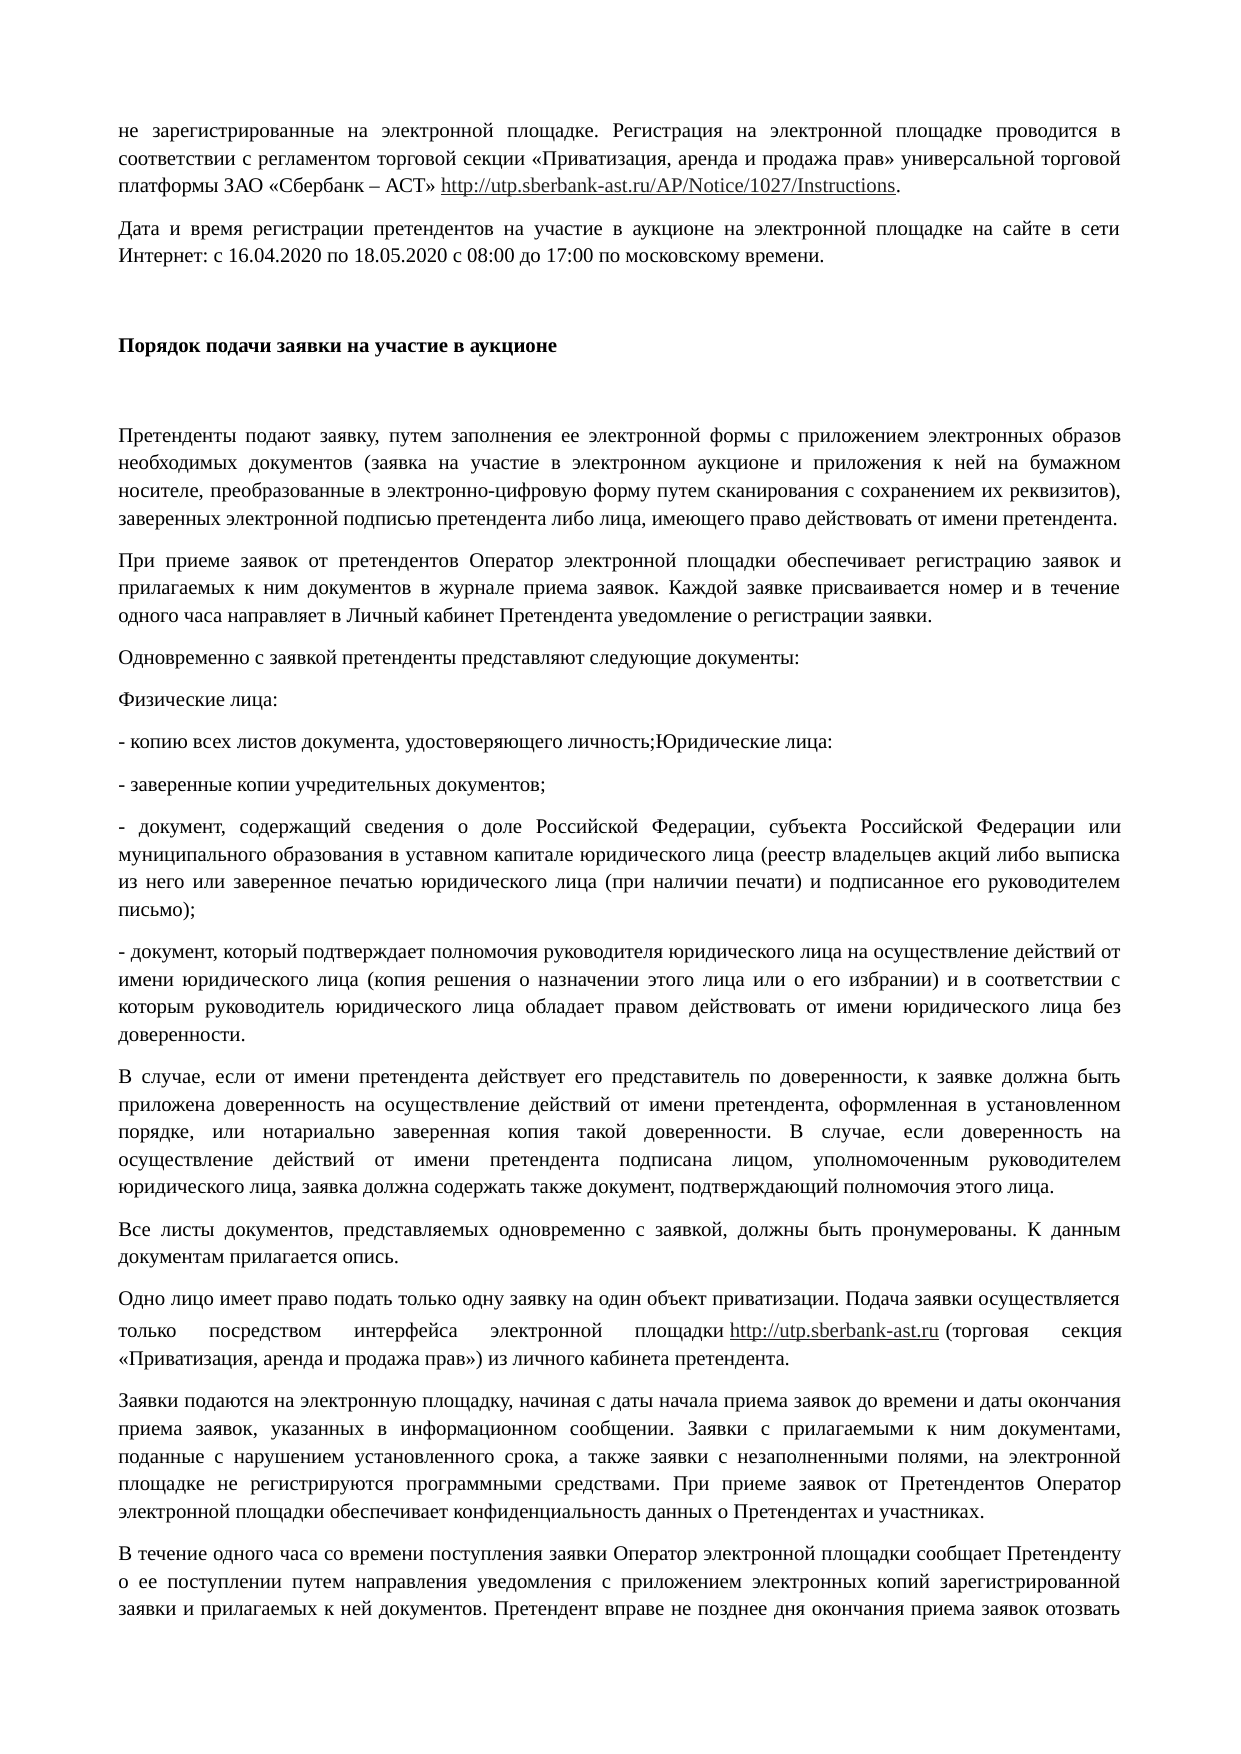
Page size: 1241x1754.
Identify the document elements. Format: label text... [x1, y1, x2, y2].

table_cell Муниципальное образование Вяземское городское поселение Вяземского района Смоленской области за которое действует Администрация муниципального образования «Вяземский район» Смоленской области, в лице Главы муниципального образования «Вяземский район» Смоленской области Демидовой Инны Васильевны (Продавец)в соответствии с Постановлением Правительства Российской Федерации от 27.08.2012 № 860 «Об организации и проведении продажи государственного или муниципального имущества в электронной форме», постановлением Администрации муниципального образования «Вяземский район» Смоленской области от 24.01.2020 №78 «О списании имущества, находящегося в муниципальной собственности Вяземского городского поселения Вяземского района Смоленской области», распоряжением Администрации муниципального образования «Вяземский район» Смоленской области от 09.04.2020 № 139-р «Об организации и проведении аукциона по продаже муниципального имущества Вяземского городского поселения Вяземского района Смоленской области»,регламентом электронной площадки http://utp.sberbank-ast.ru, сообщает о проведении22мая 2020 года в 11 часов 00 минут по московскому времени аукциона в сети «Интернет» на сайте http://utp.sberbank-ast.ru. (далее – электронная площадка) (торговая секция «Приватизация, аренда и продажа прав») по продаже находящегося в муниципальной собственности Вяземского городского поселения Вяземского района Смоленской области имущества. Официальный сайт Продавца: www.vyazma.ru. Адрес электронной почты: kio@vyazma.ru. Оператор электронной площадки: ЗАО «Сбербанк-АСТ». Контактная информация по Оператору: адрес местонахождения: 119180, г. Москва, ул. Большая Якиманка, д. 23 контактный телефон: 7 (495) 787-29-97, 7 (495) 787-29-99 адрес электронной почты: property@sberbank-ast.ru, company@sberbank-ast.ru Инструкция по работе в торговой секции «Приватизация, аренда и продажа прав») электронной площадки http://utp.sberbank-ast.ru размещена по адресу: http://utp.sberbank-ast.ru/AP/Notice/652/Instructions. 1. Сведения об объекте продажи на аукционе: 1.1. Наименование имущества: чугунные трубы, являющиеся частью водовода 2D 600 протяженностью 13 км от Бознянского водозабора до базы МП «Водоканал» г. Вязьма Смоленской области, протяжённостью 760 п. м. в количестве 97 шт. 1.2. Местонахождение: Смоленская область, Вяземский район, г. Вязьма 1.3. Собственность: муниципальная 1.4. Рыночная стоимость объекта по оценке – 2 086 209, 00 руб., в том числе НДС 20 %; 1.5. Способ приватизации – аукцион в электронной форме открытый по составу участников 1.6. Начальная цена объекта продажи(с учетом НДС 20 %, с учетом затрат на оформление технической документации, проведение оценки) – 2 091 209, 00 руб. 1.7. Шаг аукциона – 5 % от начальной цены (величина повышения начальной цены) – составляет 104 560,45 руб. 1.8. Сумма задатка – 20 % от начальной цены – 418 241,8 руб. (НДС не облагается). 1.9. Форма платежа – единовременная. 1.10. Аукцион проводится повторно в связи с тем, что предыдущие торги были признаны несостоявшимися. 1.11. Победителем аукциона признается участник, предложивший наиболее высокую цену за продаваемый объект. Сведения о порядке участия в аукционе, проводимом в электронной форме и подведении итогов Дата и время начала приёма заявок на участие в аукционе - 16 апреля 2020 г. 8:00 Дата окончания приёма заявок на участие в аукционе – 18мая 2020 г. 17:00 Дата определения участников аукциона – 20мая 2020 г. Срок внесения задатка, т.е. поступления суммы задатка на счет Оператора: до 17:00 (Мск) 15.05.2020. Информационное сообщение о проведении аукциона по продаже имущества и условиях его проведения являются условиями публичной оферты в соответствии со статьей 437 Гражданского кодекса Российской Федерации. Подача Претендентом заявки и перечисление задатка на счет являются акцептом такой оферты, и договор о задатке считается заключенным в установленном порядке. Для участия в аукционе Претенденты перечисляют задаток в размере 20 % (процентов) начальной цены продажи имущества, указанной в информационном сообщении.Задаток для участия в аукционе служит обеспечением в части заключения договора, а также в обеспечение исполнения обязательств, предусмотренных договором купли-продажи. Оператор электронной площадки проверяет наличие достаточной суммы в размере задатка на лицевом счете Претендента и осуществляет блокирование необходимой суммы. Если денежных средств на лицевом счете Претендента недостаточно для произведения операции блокирования, то Претенденту для обеспечения своевременного поступления денежных средств необходимо учитывать, что поступившие в банк за предыдущий день платежи разносятся на лицевые счета в сроки, установленные Регламентом электронной площадки. Денежные средства, перечисленные за Участника третьим лицом, не зачисляются на счет такого Участника на универсальной торговой площадке. Документом, подтверждающим поступление задатка, является выписка со счета, указанного в информационном сообщении о проведении продажи имущества. Перечисление задатка для участия в аукционе и возврат задатка осуществляются с учетом особенностей, установленных регламентом электронной площадки http://utp.sberbank-ast.ru. Задаток перечисляется на реквизиты оператора электронной площадки http://utp.sberbank-ast.ru/AP/Notice/653/Requisites) Получатель: Наименование: ЗАО «Сбербанк-АСТ» ИНН 7707308480 КПП 770701001 Расчетный счет: 40702810300020038047 Банк Получателя: ПАО «СБЕРБАНК РОССИИ» Г.МОСКВА БИК: 044525225 Кор.счет: 30101810400000000225 Назначение платежа – задаток для участия в электронном аукционе 22.05.2020 по лоту №_1_ «НДС не облагается». Срок внесения задатка, т.е. поступления суммы задатка на счет Оператора: с 08:00 (Мск) 16.04.2020 по 17:00 часов (МСК) 18.05.2020. Порядок возврата задатка: Лицам, перечислившим задаток для участия в аукционе, денежные средства возвращаются в следующем порядке: - участникам аукциона, за исключением его победителя, в течение 5 (пяти) календарных дней со дня подведения итогов аукциона; - претендентам, не допущенным к участию в аукционе, - в течение 5 (пяти) календарных дней со дня подписания протокола о признании претендентов участниками аукциона; - в случае отзыва претендентом в установленном порядке заявки до даты окончания приема заявок поступивший от претендента задаток подлежит возврату в срок не позднее чем 5 (пять) дней со дня поступления уведомления об отзыве заявки. В случае отзыва претендентом заявки позднее даты окончания приема заявок задаток возвращается в порядке, установленном для претендентов, не допущенных к участию в аукционе. Задаток, перечисленный победителем аукциона, засчитывается в счет оплаты приобретаемого имущества (в сумму платежа по договору купли-продажи) и подлежит перечислению в установленном порядке в бюджет соответствующего уровня бюджетной системы в течение 5 (пяти) календарных дней со дня истечения срока, установленного для заключения договора купли-продажи. При уклонении или отказе победителя аукциона от заключения в установленный срок договора купли-продажи имущества задаток ему не возвращается, и он утрачивает право на заключение указанного договора. Требования, предъявляемые к претендентам на участие в аукционе К участию в аукционе допускаются: физические и юридические лица, признаваемые покупателями в соответствии со ст. 5 Федерального закона от 21.12.2001 № 178-ФЗ «О приватизации государственного и муниципального имущества», Положением об организации продажи государственного или муниципального имущества в электронной форме, утвержденного постановлением Правительства Российской Федерации от 27 августа 2012 года № 860, своевременно подавшие заявку на участие в аукционе, представившие надлежащим образом оформленные документы в соответствии с перечнем, установленным в настоящем сообщении, и обеспечившие поступление на счет Оператора Универсальной Торговой Платформы (далее - УТП), указанный в настоящем информационном сообщении, установленной суммы задатка в порядке и сроки, предусмотренные настоящим сообщением и договором о задатке. Иностранные физические и юридические лица допускаются к участию в аукционе с соблюдением требований, установленных законодательством РФ. Обязанность доказать своё право на участие в аукционе возлагается на претендента. Вниманию претендентов: Для обеспечения доступа к участию в электронном аукционе Претендентам необходимо пройти процедуру регистрации на электронной площадке. Регистрация на электронной площадке проводится в соответствии с Регламентом электронной площадки. Подача заявки на участие осуществляется только посредством интерфейса универсальной торговой платформы ЗАО «Сбербанк-АСТ» торговой секции «Приватизация, аренда и продажа прав» из личного кабинета претендента (образец заявки прикреплен в электронной торговой площадке и на сайте www.vyazma.ru в разделе «Аукционы». Документооборот между претендентами, участниками, организатором и продавцом осуществляется через электронную площадку в форме электронных документов либо электронных образов документов (документов на бумажном носителе, преобразованных в электронно-цифровую форму путем сканирования с сохранением их реквизитов), заверенных электронной подписью продавца, претендента или участника либо лица, имеющего право действовать от имени соответственно продавца, претендента или участника. Данное правило не применяется для договора купли-продажи имущества, который заключается сторонами в простой письменной форме. Наличие электронной подписи означает, что документы и сведения, поданные в форме электронных документов, направлены от имени соответственно Претендента, Участника, Продавца (Организатора) и отправитель несет ответственность за подлинность и достоверность таких документов и сведений. Для организации электронного документооборота претендент должен получить электронную подпись. На электронной площадке http://utp.sberbank-ast.ru принимаются и признаются электронные подписи, изданные доверенными удостоверяющими центрами. Список доверенных удостоверяющих центров публикуется в открытой для доступа неограниченного круга лиц части электронной площадки. Аукцион проводится: на электронной площадке «Сбербанк-АСТ», размещенной на сайте http://utp.sberbank-ast.ru в сети Интернет, в соответствии с Положением об организации продажи государственного или муниципального имущества в электронной форме, утвержденного постановлением Правительства Российской Федерации от 27 августа 2012 года № 860, Регламента электронной площадки «Сбербанк-АСТ» (далее – ЭП) в новой редакции. Заявка подается путем заполнения ее электронной формы, размещенной в открытой для доступа неограниченного круга лиц части электронной площадки, с приложением электронных образцов документов, предусмотренных Федеральным законом. После заполнения формы подачи заявки заявку необходимо подписать электронной подписью. Для обеспечения доступа к участию в аукционе физическим и юридическим лицам, желающим приобрести государственное или муниципальное имущество (далее – претендентам) необходимо пройти процедуру регистрации на электронной площадке. Регистрации на электронной площадке подлежат претенденты, ранее не зарегистрированные на электронной площадке. Регистрация на электронной площадке проводится в соответствии с регламентом торговой секции «Приватизация, аренда и продажа прав» универсальной торговой платформы ЗАО «Сбербанк – АСТ» http://utp.sberbank-ast.ru/AP/Notice/1027/Instructions. Дата и время регистрации претендентов на участие в аукционе на электронной площадке на сайте в сети Интернет: c 16.04.2020 по 18.05.2020 с 08:00 до 17:00 по московскому времени. Порядок подачи заявки на участие в аукционе Претенденты подают заявку, путем заполнения ее электронной формы с приложением электронных образов необходимых документов (заявка на участие в электронном аукционе и приложения к ней на бумажном носителе, преобразованные в электронно-цифровую форму путем сканирования с сохранением их реквизитов), заверенных электронной подписью претендента либо лица, имеющего право действовать от имени претендента. При приеме заявок от претендентов Оператор электронной площадки обеспечивает регистрацию заявок и прилагаемых к ним документов в журнале приема заявок. Каждой заявке присваивается номер и в течение одного часа направляет в Личный кабинет Претендента уведомление о регистрации заявки. Одновременно с заявкой претенденты представляют следующие документы: Физические лица: - копию всех листов документа, удостоверяющего личность;Юридические лица: - заверенные копии учредительных документов; - документ, содержащий сведения о доле Российской Федерации, субъекта Российской Федерации или муниципального образования в уставном капитале юридического лица (реестр владельцев акций либо выписка из него или заверенное печатью юридического лица (при наличии печати) и подписанное его руководителем письмо); - документ, который подтверждает полномочия руководителя юридического лица на осуществление действий от имени юридического лица (копия решения о назначении этого лица или о его избрании) и в соответствии с которым руководитель юридического лица обладает правом действовать от имени юридического лица без доверенности. В случае, если от имени претендента действует его представитель по доверенности, к заявке должна быть приложена доверенность на осуществление действий от имени претендента, оформленная в установленном порядке, или нотариально заверенная копия такой доверенности. В случае, если доверенность на осуществление действий от имени претендента подписана лицом, уполномоченным руководителем юридического лица, заявка должна содержать также документ, подтверждающий полномочия этого лица. Все листы документов, представляемых одновременно с заявкой, должны быть пронумерованы. К данным документам прилагается опись. Одно лицо имеет право подать только одну заявку на один объект приватизации. Подача заявки осуществляется только посредством интерфейса электронной площадки http://utp.sberbank-ast.ru (торговая секция «Приватизация, аренда и продажа прав») из личного кабинета претендента. Заявки подаются на электронную площадку, начиная с даты начала приема заявок до времени и даты окончания приема заявок, указанных в информационном сообщении. Заявки с прилагаемыми к ним документами, поданные с нарушением установленного срока, а также заявки с незаполненными полями, на электронной площадке не регистрируются программными средствами. При приеме заявок от Претендентов Оператор электронной площадки обеспечивает конфиденциальность данных о Претендентах и участниках. В течение одного часа со времени поступления заявки Оператор электронной площадки сообщает Претенденту о ее поступлении путем направления уведомления с приложением электронных копий зарегистрированной заявки и прилагаемых к ней документов. Претендент вправе не позднее дня окончания приема заявок отозвать заявку путем направления уведомления об отзыве заявки на электронную площадку. Изменение заявки допускается только путем подачи Претендентом новой заявки в установленные в информационном сообщении сроки о проведении аукциона, при этом первоначальная заявка должна быть отозвана. Соблюдение претендентом указанных требований означает, что заявка и документы, представляемые одновременно с заявкой, поданы от имени претендента. Не позднее следующего рабочего дня после дня подписания протокола о признании Претендентов участниками всем Претендентам, подавшим заявки, направляется уведомление о признании их участниками аукциона или об отказе в признании участниками аукциона с указанием оснований отказа. Информация о Претендентах, не допущенных к участию в аукционе, размещается в открытой части электронной площадки, на официальном сайте Российской Федерации для размещения информации о проведении торгов www.torgi.gov.ru и на официальном сайте Продавца https://www.vyazma.ru/. Любое лицо независимо от регистрации на электронной площадке со дня начала приема заявок вправе направить на электронный адрес Оператора электронной площадки, указанный в информационном сообщении о проведении продажи имущества, запрос о разъяснении размещенной информации. Такой запрос в режиме реального времени направляется в «личный кабинет» Продавца для рассмотрения при условии, что запрос поступил Продавцу не позднее 5 (пяти) рабочих дней до даты окончания подачи заявок. В течение 2 (двух) рабочих дней со дня поступления запроса Продавец предоставляет Оператору электронной площадки для размещения в открытом доступе разъяснение с указанием предмета запроса, но без указания лица, от которого поступил запрос. Продавец вправе: - отказаться от проведения аукциона в любое время, но не позднее, чем за три дня до наступления даты его проведения. При этом задатки возвращаются заявителям в течение 5 (пяти) дней с даты публикации извещения об отказе от проведения аукциона на официальных сайтах торгов, электронной площадке. Оператор извещает Претендентов об отказе Продавца от проведения аукциона не позднее следующего рабочего дня со дня принятия соответствующего решения путем направления указанного сообщения в «личный кабинет» Претендентов. - принять решение о внесении изменений в информационное сообщение и (или) документацию об аукционе не позднее, чем за 3 (три) дня до даты окончания срока подачи заявок на участие в аукционе. При этом изменения, внесенные в информационное сообщение и (или) документацию об аукционе, размещаются на официальных сайтах торгов в срок не позднее окончания рабочего дня, следующего за датой принятия решения о внесении указанных изменений. При внесении изменений срок подачи заявок на участие в аукционе продлевается таким образом, чтобы с даты размещения на официальных сайтах торгов внесенных изменений до даты окончания подачи заявок на участие в аукционе составлял не менее 25 (двадцати пяти) дней. При этом Продавец не несет ответственность в случае, если Претендент не ознакомился с изменениями, внесенными в Информационное сообщение и (или) документацию об аукционе, размещенными надлежащим образом. Порядок ознакомления с документацией Информационное сообщение о проведении аукциона размещается на официальном сайте Российской Федерации для размещения информации о проведении торгов www.torgi.gov.ru, официальном сайте муниципального образования «Вяземский район» Смоленской области www.vyazma.ru, и на электронной площадке http://utp.sberbank-ast.ru. Любое лицо независимо от регистрации на электронной площадке со дня начала приема заявок вправе осмотреть выставленный на продажу объект недвижимости. Для осмотра имущества необходимо предварительно позвонить в комитет имущественных отношений Администрации муниципального образования «Вяземский район» Смоленской области по телефону: 8 (48131) 2-37-91, 4-22-43. Получить подробную информацию и ознакомиться с документами можно по рабочим дням с 8.00 до13.00 с 14.00 до 17.00 по московскому времени по адресу: г. Вязьма, ул. 25 Октября, д. 11, каб. № 313, телефоны для справок: 4-22-43, 2-37-91. Условия допуска и отказа в допуске к участию в аукционе. К участию в аукционе допускаются претенденты, признанные продавцом в соответствии с Законом о приватизации участниками. Претендент приобретает статус участника аукциона с момента подписания протоколао признании Претендентов участниками аукциона. Претендент не допускается к участию в аукционе по следующим основаниям: - представленные документы не подтверждают право претендента быть покупателем в соответствии с законодательством Российской Федерации; - представлены не все документы в соответствии с перечнем, указанным в информационном сообщении (за исключением предложений о цене государственного или муниципального имущества на аукционе), или оформление указанных документов не соответствует законодательству Российской Федерации; - заявка подана лицом, не уполномоченным претендентом на осуществление таких действий; - не подтверждено поступление в установленный срок задатка на счета, указанные в информационном сообщении. Перечень оснований отказа претенденту в участии в аукционе является исчерпывающим. Продавец в день рассмотрения заявок и документов претендентов и установления факта поступления задатка подписывает протокол о признании претендентов участниками, в котором приводится перечень принятых заявок (с указанием имен (наименований) претендентов), перечень отозванных заявок, имена (наименования) претендентов, признанных участниками, а также имена (наименования) претендентов, которым было отказано в допуске к участию в аукционе, с указанием оснований отказа. Не позднее следующего рабочего дня после подписания протокола о признании претендентов участниками всем претендентам, подавшим заявки, направляется уведомление о признании их участниками аукциона или об отказе в признании участниками аукциона с указанием оснований отказа. Информация о претендентах, не допущенных к участию в аукционе, размещается в открытой части электронной площадки на официальном сайте в сети "Интернет" для размещения информации о проведении торгов, определенном Правительством Российской Федерации, а также на официальном сайте продавца в сети "Интернет". Порядок проведения аукциона, определения его победителя и место подведения итогов продажи муниципального имущества. (В соответствии с законодательством о приватизации и регламентом торговой секции «Приватизация, аренда и продажа прав»). Аукцион проводится в электронной форме на универсальной торговой площадке в сети «Интернет» на сайте http://utp.sberbank-ast.ru (торговая секция «Приватизация, аренда и продажа прав»)в указанные в информационном сообщении день и час путем последовательного повышения участниками начальной цены продажи на величину, равную либо кратную величине «шага аукциона». «Шаг аукциона» составляет 5 % (процентов) начальной цены продажи имущества, указанной в информационном сообщении. «Шаг аукциона» не изменяется в течении всего аукциона. Размер «шага аукциона» указан в настоящем информационном сообщении. Форма подачи предложений о цене открытая. Во время проведения процедуры аукциона оператор электронной площадки обеспечивает доступ участников к закрытой части электронной площадки и возможность представления ими предложений о цене имущества. Предложением о цене признается подписанное электронной подписью Участника предложение участника, увеличенное на величину, равную или кратную «шагу аукциона» от начальной цены продажи имущества или от лучшего предложения о цене Со времени начала проведения процедуры аукциона оператором электронной площадки размещается: - в открытой части электронной площадки - информация о начале проведения процедуры аукциона с указанием наименования имущества, начальной цены и текущего "шага аукциона"; - в закрытой части электронной площадки - помимо информации, указанной в открытой части электронной площадки, также предложения о цене имущества и время их поступления, величина повышения начальной цены ("шаг аукциона"), время, оставшееся до окончания приема предложений о цене имущества. В течение одного часа со времени начала проведения процедуры аукциона участникам предлагается заявить о приобретении имущества по начальной цене. В случае, если в течение указанного времени: - поступило предложение о начальной цене имущества, то время для представления следующих предложений об увеличенной на "шаг аукциона" цене имущества продлевается на 10 (десять) минут со времени представления каждого следующего предложения. Если в течение 10 (десяти) минут после представления последнего предложения о цене имущества следующее предложение не поступило, аукцион с помощью программно-аппаратных средств электронной площадки завершается; - не поступило ни одного предложения о начальной цене имущества, то аукцион с помощью программно-аппаратных средств электронной площадки завершается. В этом случае временем окончания представления предложений о цене имущества является время завершения аукциона. Во время проведения процедуры аукциона программными средствами электронной площадки обеспечивается: - исключение возможности подачи участником предложения о цене имущества, не соответствующего увеличению текущей цены на величину "шага аукциона"; - уведомление участника в случае, если предложение этого участника о цене имущества не может быть принято в связи с подачей аналогичного предложения ранее другим участником. Победителем аукциона признается участник, предложивший наибольшую цену имущества. Ход проведения процедуры аукциона фиксируется оператором электронной площадки в электронном журнале, который направляется продавцу в течение одного часа со времени завершения приема предложений о цене имущества для подведения итогов аукциона путем оформления протокола об итогах аукциона. Процедура аукциона считается завершенной со времени подписания продавцом протокола об итогах аукциона. Протокол об итогах аукциона удостоверяет право победителя на заключение договора купли-продажи имущества, содержит фамилию, имя, отчество или наименование юридического лица - победителя аукциона, цену имущества, предложенную победителем, фамилию, имя, отчество или наименование юридического лица - участника продажи, который сделал предпоследнее предложение о цене такого имущества в ходе продажи, и подписывается продавцом в течение одного часа с момента получения электронного журнала, но не позднее рабочего дня, следующего за днем подведения итогов аукциона. Аукцион признается несостоявшимся в следующих случаях: - не было подано ни одной заявки на участие либо ни один из претендентов не признан участником; - принято решение о признании только одного претендента участником; - ни один из участников не сделал предложение о начальной цене имущества. Решение о признании аукциона несостоявшимся оформляется протоколом. В течение одного часа со времени подписания протокола об итогах аукциона Победителю направляется уведомление о признании его Победителем с приложением этого протокола, а также размещается в открытой части электронной площадки следующая информация: - наименование имущества и иные позволяющие его индивидуализировать сведения; - цена сделки; - фамилия, имя, отчество физического лица или наименование юридического лица – Победителя. Срок заключения договора купли-продажи, оплата приобретенного имущества Не ранее 5 (пяти) рабочих дней со дня подведения итогов аукциона с Победителем заключается договор купли-продажи имуществав простой письменной форме по месту нахождения Продавца. При уклонении или отказе Победителя от заключения в установленный срок договора купли-продажи имущества результаты аукциона аннулируются Продавцом, Победитель утрачивает право на заключение указанного договора, задаток ему не возвращается. Оплата приобретаемого имущества производится в рублях путем единовременного перечисления Покупателем денежных средств на расчетный счет Продавца. Победитель аукциона (Покупатель) перечисляет денежные средства Продавцу по следующим реквизитам: УФК по Смоленской области (комитет имущественных отношений Администрации муниципального образования «Вяземский район» Смоленской области л.с. 05633D00450), ИНН 6722000650, КПП 672201001, р/с 40302810545253020001 Отделение Смоленск г. Смоленск БИК 046614001, в течение 10 рабочих дней с момента подписания Договора купли-продажи. Передача имущества и оформление права собственности на него осуществляются в соответствии с законодательством Российской Федерации и договором купли-продажи имущества не позднее чем через 30 календарных дней после дня оплаты имущества. Задаток, внесенный Победителем аукциона, засчитывается в счет оплаты приобретаемого имущества. Ответственность покупателя, в случае его отказа или уклонения от оплаты имущества в установленные сроки, предусматривается в соответствии с законодательством Российской Федерации в договоре купли-продажи имущества, задаток ему не возвращается. КОМИТЕТ ИМУЩЕСТВЕННЫХ ОТНОШЕНИЙ АДМИНИСТРАЦИИ МУНИЦИПАЛЬНОГО ОБРАЗОВАНИЯ «ВЯЗЕМСКИЙ РАЙОН» СМОЛЕНСКОЙ ОБЛАСТИ 215110, Смоленская область, г. Вязьма, ул. 25 Октября, д.11,каб. 311, 313, 314, телефон председателя комитета: 4-22-43, тел./факс: 2-37-91, 2-38-92 З А Я В К А на участие в аукционе по продаже муниципального имущества Вяземского городского поселения Вяземского района Смоленской области _________ Дата «___ ____»__________20___ г. ____час.______мин. Заявитель__________________________________________________________________________ (Ф. И. О. физического лица, наименование юридического лица) именуемый далее «Претендент» Адрес_______________________________________________________________________ Паспорт (для физических лиц) №___________серия, кем выдан_________________________ _____________________________________________________________________________ _____________________________________________________________________________ Для юридического лица ОГРН________________________ИНН_______________________ КПП_____________________ телефон ___________________факс________________ именуемый далее «Претендент» Ознакомившись с информационным сообщением о проведении открытого аукциона, прошу принять заявку на участие в аукционе по продаже муниципального имущества____________________ _______________________________________________ (наименование имущества) который состоится «_______»___________________20_____ Задаток в сумме _ ______________________________________________________________ цифрами и прописью Внесен по платежному поручению (квитанции) №___________«______»__________20__г. Принимая решение об участии в аукционе с _______________________________________ форма подачи предложений о цене Заявитель обязуется: - соблюдать условия аукциона, содержащиеся в информационном сообщении о проведении аукциона, опубликованном на официальном сайте http://www.torgi.gov.ru, электронной площадке http://utp.sberbank-ast.ru, официальном сайте муниципального образования «Вяземский район» Смоленской области www.vyazma.ru , а также порядок проведения аукциона установленный Федеральным законом от 21.12.2001 № 178-ФЗ «О приватизации государственного и муниципального имущества», Постановлением Правительства Российской Федерации от 27.08.2012 № 860 «Об организации и проведении продажи государственного или муниципального имущества в электронной форме». - в случае признания меня Победителем аукциона подписать протокол об итогах аукциона договор купли-продажи заключить в течение 5-ти рабочих дней со дня подведения итогов аукциона. Со сведениями, опубликованными в информационном сообщении о проведении аукциона Заявитель ознакомлен и согласен. К заявке прилагается перечень документов, указанный в информационном сообщении о проведении аукциона. Претендент__________________________________________________________________________ ______________________ «_______»____________20____г. подпись Заявка принята Продавцом Дата «_____»_____________2020 г. ______час.______мин. Регистрационный номер_______________ Подпись регистрирующего лица _________________________________________________ _________________________ «______» ____________2020_____г. Настоящей заявкой подтверждаем(-ю) свое согласие на обработку персональных данных. Проект Д О Г О В О Р о задатке г. Вязьма «_______»______ _______ г. Муниципальное образование Вяземское городское поселение Вяземского района Смоленской области за которое действует Администрация муниципального образования «Вяземский район» Смоленской области, в лице Главы муниципального образования «Вяземский район» Смоленской области Демидовой Инны Васильевны, именуемый в дальнейшем «Продавец», с одной стороны, и_______________________________________ _____________________________________________________________________________ ФИО физического лица, паспортные данные, регистрация, наименование юридического лица, ОГРН, ИНН _____________________________________________________________________________ именуемый (ая, ое) в дальнейшем «Претендент», с другой стороны, в соответствии с информационным сообщением о проведении аукциона по продаже___________________________________________________________________________________________________________________________________________________, опубликованным на официальном сайте в сети «Интернет» www.torgi.gov.ru, электронной площадкеhttp://utp.sberbank-ast.ruот «_______»___________20_____ г., размещенным на сайте www.vyazma.ru заключили договор о нижеследующем: Предметдоговора 1.1. Предметом настоящего договора является задаток, то есть денежная сумма, выдаваемая «Претендентом» «Продавцу» в доказательство заключения договора купли-продажи_ ___ _____________________________________________________________________________, с победителем аукциона 2. Условия договора 2.1. Для участия в аукционе по продаже ___________________________________________ _____________________________________________________________________________ «Претендент» вносит задаток в сумме____________________________________________ на счет и в срок, указанный в информационном сообщении до «______»____ ____20____г. 2.2. «Претендент» предоставляет «Продавцу» платежный документ, подтверждающий поступление суммы установленного задатка на счет «Продавца». 2.3. Задаток, внесенный «Претендентом», не признанным победителем аукциона, подлежит возврату в течение 5-ти дней со дня подведения итогов аукциона. 2.4. Сумма внесенного задатка засчитывается победителю торгов в счет заявленной цены приобретения_________________________________________________________________, на аукционе. 2.5. При уклонении или отказе победителя аукциона от заключения в установленный в информационном сообщении срок договора купли-продажи задаток не возвращается. Срокдействиядоговора 3.1. Договор вступает в силу с момента его подписания сторонами и действует до «______»______________20____г. до «_______» часов. Продавец Муниципальное образование Вяземское городское поселение Вяземского района Смоленской области за которое действует Администрация муниципального образования «Вяземский район» Смоленской областиг. Вязьма, ул. 25 Октября, д. 11 ___________________И.В. Демидова Претендент _______________________________________ ________________________________________ ________________________________________ ________________________________________ ________________________________________ _________________________________________ КОМИТЕТ ИМУЩЕСТВЕННЫХ ОТНОШЕНИЙ АДМИНИСТРАЦИИ МУНИЦИПАЛЬНОГО ОБРАЗОВАНИЯ «ВЯЗЕМСКИЙ РАЙОН» СМОЛЕНСКОЙ ОБЛАСТИ 215110, Смоленская область, г. Вязьма, ул. 25 Октября, д.11,каб. 311, 313, 314, телефон председателя комитета: 4-22-43, тел./факс: 2-37-91, 2-38-92 О П И С Ь документов, предоставленных для участия в аукционе по продаже муниципального имущества Вяземского городского поселения Вяземского района Смоленской области Наименование заявителя _____________________________________________ Адрес _____________________________________________________________ Перечень предоставленных документов: 1. ________________________________________________________________ 2._________________________________________________________________ 3._________________________________________________________________ … Документы в количестве __ (__________) Сдал: _______________________________ (Ф.И.О., должность) _______________________ (подпись) «______»______________20_____ г. Принял: ________________________________ (Ф.И.О., должность) ______________________________________ ______________________________________ ______________________________________ _____________________ (подпись) «_______»____________20____ г. Проект ДОГОВОР купли-продажи № город Вязьма, Смоленская область _______________________2020 ПРОДАВЕЦ: Муниципальное образование Вяземское городское поселение Вяземского района Смоленской области за которое действует Администрация муниципального образования «Вяземский район» Смоленской области, в лице Главы муниципального образования «Вяземский район» Смоленской области Демидовой Инны Васильевны, действующей на основании решений Совета депутатов Вяземского городского поселения Вяземского района Смоленской области от 01.07.2014 № 47 «О передаче исполнения полномочий Администрации Вяземского городского поселения Вяземского района Смоленской области Администрации муниципального образования «Вяземский район» Смоленской области» и Вяземского районного Совета депутатов от 20.08.2014 №46 «Об исполнении Администрацией муниципального образования «Вяземский район» Смоленской области полномочий Администрации Вяземского городского поселения Вяземского района Смоленской области», Устава муниципального образования «Вяземский район» Смоленской области, Устава Вяземского городского поселения Вяземского района Смоленской области, с одной стороны, и ПОКУПАТЕЛЬ: Победитель аукциона по продаже муниципального имуществаВяземского городского поселения Вяземского района Смоленской области (протокол № ______ от_____________), проведенного комитетом имущественных отношений Администрации муниципального образования «Вяземский район» Смоленской области, _____________________в ____ часов _____ минут по московскому времени в сети«Интернет» на сайте http://utp.sberbank-ast.ru. (электронная площадка, торговая секция «Приватизация, аренда и продажа прав»), _______________________________________________________________________ (Ф. И. О. физического лица, наименование юридического лица, ОГРН, ИНН) паспорт гражданина РФ: _________________________________________________ зарегистрирован(а) по адресу: _____________________________________________ с другой стороны, заключили настоящий договор о нижеследующем: 1. ПРОДАВЕЦ продает, а ПОКУПАТЕЛЬ покупает в собственность: чугунные трубы, являющиеся частью водовода 2D 600 протяженностью 13 км от Бознянского водозабора до базы МП «Водоканал» г. Вязьма Смоленской области, протяжённостью 760 п. м. в количестве 97 шт., находящиеся в муниципальной собственности Вяземского городского поселения Вяземского района Смоленской области, именуемые в дальнейшем «имущество», расположенные по адресу:_________________________________________________, рыночной стоимостью____________________________________________________ цифрами и прописью на основании отчета оценщика _____________________________________________ ________________________________________________________________________(наименование организации проводившей оценку) начальной ценой _________________________________________________________ цифрами и прописью 2. В соответствии с протоколом № _____ от _________________ об итогах аукциона по продаже муниципального имущества Вяземского городского поселения Вяземского района Смоленской области имущество продается ПОКУПАТЕЛЮ за ______________________________________________________ цифрами и прописью 3. Сумма внесенного ПОКУПАТЕЛЕМ задатка в размере ________________ _______________________________________________________________________ цифрами и прописью на реквизиты оператора электронной площадки http://utp.sberbank-ast.ru засчитана в оплату за приобретаемое имущество. 4. Оплата в размере ________________________________________________ цифрами и прописью цены приобретенного имущества производится ПОКУПАТЕЛЕМ на счет комитета имущественных отношений Администрации МО «Вяземский район» Смоленской области в течение пятнадцати рабочих дней со дня проведения аукциона по следующим банковским реквизитам: УФК по Смоленской области (комитет имущественных отношений Администрации муниципального образования «Вяземский район» Смоленской области л.с. 05633D00450), ИНН 6722000650, КПП 672201001, р/с 40302810545253020001 Отделение Смоленск г. Смоленск БИК 046614001. 5. ПРОДАВЕЦ в соответствии со ст. 469 ГК РФ гарантирует, что отчуждаемое имущество соответствует предъявляемым к нему требованиям, а покупатель ознакомлен с приобретаемыми трубами путем осмотра, произведенного до заключения настоящего договора, и удовлетворен их качественным состоянием. 6. ПРОДАВЦУ неизвестны какие-либо недостатки отчуждаемого имущества, о которых он обязан сообщить ПОКУПАТЕЛЮ. 7. Стороны добровольно и осознанно подписывают настоящий договор. Обстоятельства, вынуждающие совершить данную сделку на невыгодных для них условиях, отсутствуют. Стороны поставили друг друга в известность, что не лишены дееспособности, под опекой и попечительством не состоят, не страдают заболеваниями, препятствующими осознать суть подписываемого договора. 8. Содержание настоящего договора, его последствия, ответственность, права и обязанности, а также содержание статей 167, 209, 223, 450, 450.1 Гражданского кодекса Российской Федерации истатей 34,35 Семейного кодекса сторонам понятны. 9. ПРОДАВЕЦ гарантирует, что до подписания настоящего договора продаваемый объект недвижимости никому другому не отчуждался, в споре, под запрещением (арестом) и залогом не состоит. 10. ПОКУПАТЕЛЬ становится собственником имущества после подписания сторонами по настоящему Договору купли-продажи акта приёма-передачи.Передача имущества ПОКУПАТЕЛЮ начинается с даты, следующей за датой поступления денежных средств на расчётный счёт ПРОДАВЦА. 11. Вывоз и погрузка имущества в транспортные средства осуществляется силами и средствами за счет ПОКУПАТЕЛЯ. 12. ПОКУПАТЕЛЬ обязан обеспечить своим работникам безопасные условия труда в соответствии с требованиями законодательных и нормативных актов по охране труда, пожарной и промышленной безопасности. 13.Все виды работ, в том числе и вывоз имущества, должны быть выполнены не позднее 60 календарных дней после подписания настоящего договора. 14. При уклонении или отказе победителя аукциона от заключения в пятидневный срок со дня проведения аукциона договора купли-продажи имущества или уклонения от оплаты оставшейся суммы имущества задаток ему не возвращается, он утрачивает право на заключение указанного договора. За несвоевременное перечисление денежных средств за покупку муниципального имущества ПОКУПАТЕЛЬ уплачивает пени за каждый день просрочки в размере одной трехсотой процентной ставки рефинансирования Центрального банка Российской Федерации, действующей на дату выполнения денежных обязательств. 15. Ответственность и права сторон, не предусмотренные в настоящем договоре, определяются в соответствии с действующим законодательством Российской Федерации. 16. Настоящий договор содержит весь объем соглашений между сторонами, отменяет и делает недействительными все другие обстоятельства и представления, которые могут быть сделаны или приняты сторонами, будь то в устной или письменной форме, до заключения настоящего договора, касающиеся предмета договора. 17. Настоящий договор составлен и подписан в двух идентичных экземплярах, имеющих равную юридическую силу, один из которых выдается ПРОДАВЦУ, другой – на руки ПОКУПАТЕЛЮ. ПРОДАВЕЦ: Муниципальное образование Вяземское городское поселение Вяземского района Смоленской области за которое действует Администрация муниципального образования «Вяземский район» Смоленской области Глава муниципального образования «Вяземский район» Смоленской области ________ И.В. Демидова ПОКУПАТЕЛЬ: _______________________________________________________________________ (Ф. И. О. физического лица, наименование юридического лица) Проект ПЕРЕДАТОЧНЫЙ АКТ город Вязьма, Смоленская область ________________________ 2020 года Мы, нижеподписавшиеся: ПРОДАВЕЦ: Муниципальное образование Вяземское городское поселение Вяземского района Смоленской области за которое действует Администрация муниципального образования «Вяземский район» Смоленской области, в лице Главы муниципального образования «Вяземский район» Смоленской области Демидовой Инны Васильевны, действующей на основании решений Совета депутатов Вяземского городского поселения Вяземского района Смоленской области от 01.07.2014 № 47 «О передаче исполнения полномочий Администрации Вяземского городского поселения Вяземского района Смоленской области Администрации муниципального образования «Вяземский район» Смоленской области» и Вяземского районного Совета депутатов от 20.08.2014 № 46 «Об исполнении Администрацией муниципального образования «Вяземский район» Смоленской области полномочий Администрации Вяземского городского поселения Вяземского района Смоленской области», Устава муниципального образования «Вяземский район» Смоленской области, Устава Вяземского городского поселения Вяземского района Смоленской области, с одной стороны, и ПОКУПАТЕЛЬ: Победитель аукциона по продаже муниципального имущества Вяземского городского поселения Вяземского района Смоленской области (протокол № _____ от ____________), проведенного комитетом имущественных отношений Администрации муниципального образования «Вяземский район» Смоленской области, «______» ____ _______ ______________2020 в ____ часов _____ минут по московскому времени в сети«Интернет» на сайте http://utp.sberbank-ast.ru. (электронная площадка, торговая секция «Приватизация, аренда и продажа прав»), ______________________________ _______________________________________________________________________ (Ф. И. О. физического лица, наименование юридического лица) паспорт гражданина РФ: _________________________________________________ зарегистрирован(а) по адресу: _____________________________________________ с другой стороны, составили настоящий акт о нижеследующем: 1. ПРОДАВЕЦ в соответствии с договором купли-продажи № ______ от __________________по настоящему акту передал, а ПОКУПАТЕЛЬ принял:__________________________, расположенное по адресу:___________________________________________, рыночной стоимостью ____________________________________________________________________ цифрами и прописью на основании отчета оценщика . (наименование организации проводившей оценку) 2. Претензий у ПОКУПАТЕЛЯ к ПРОДАВЦУ по передаваемому имуществу не имеется, имущество продается в том виде, в котором оно было осмотрено ПОКУПАТЕЛЕМ. 3. Документацию и т.д. ПОКУПАТЕЛЬ получил. 4. Настоящим актом каждая из сторон по договору подтверждает, что обязательства сторон выполнены, у сторон нет друг к другу претензий по существу договора. 5. Настоящий акт составлен и подписан в двух идентичных экземплярах, имеющих равную юридическую силу, один из которых выдается ПРОДАВЦУ, другой – на руки ПОКУПАТЕЛЮ. ПРОДАВЕЦ: Муниципальное образование Вяземское городское поселение Вяземского района Смоленской области за которое действует Администрация муниципального образования «Вяземский район» Смоленской области Глава муниципального образования «Вяземский район» Смоленской области ________ И.В. Демидова ПОКУПАТЕЛЬ: _______________________________________________________________________ (Ф. И. О. физического лица, наименование юридического лица) [118, 118, 1122, 1620]
